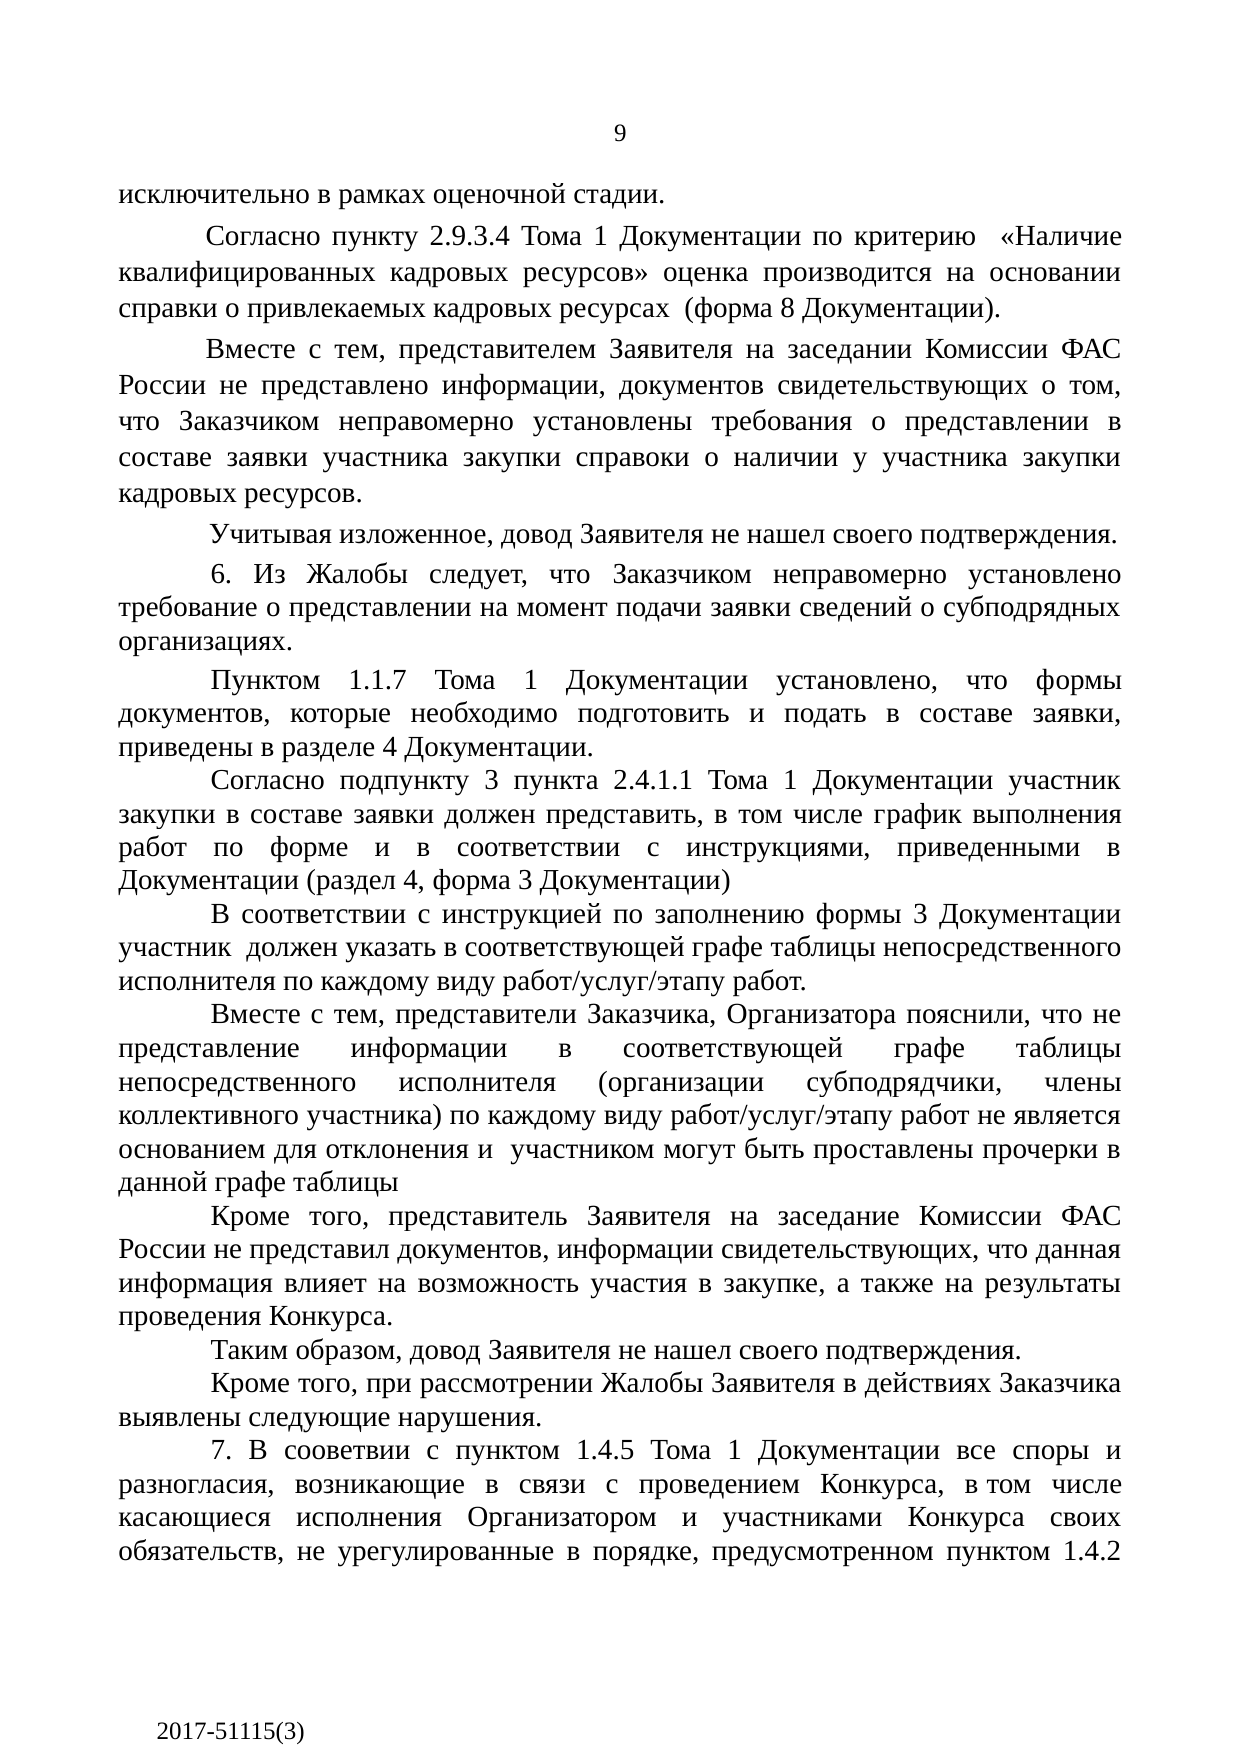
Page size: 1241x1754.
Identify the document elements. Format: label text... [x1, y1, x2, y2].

text 6. Из Жалобы следует, что Заказчиком неправомерно установлено требование о представлении на момент подачи заявки сведений о субподрядных организациях. [118, 556, 1122, 656]
text Кроме того, при рассмотрении Жалобы Заявителя в действиях Заказчика выявлены следующие нарушения. [118, 1365, 1122, 1432]
text Вместе с тем, представителем Заявителя на заседании Комиссии ФАС России не представлено информации, документов свидетельствующих о том, что Заказчиком неправомерно установлены требования о представлении в составе заявки участника закупки справоки о наличии у участника закупки кадровых ресурсов. [118, 332, 1122, 508]
text Согласно подпункту 3 пункта 2.4.1.1 Тома 1 Документации участник закупки в составе заявки должен представить, в том числе график выполнения работ по форме и в соответствии с инструкциями, приведенными в Документации (раздел 4, форма 3 Документации) [118, 763, 1122, 896]
text Таким образом, довод Заявителя не нашел своего подтверждения. [118, 1332, 1122, 1365]
text Пунктом 1.1.7 Тома 1 Документации установлено, что формы документов, которые необходимо подготовить и подать в составе заявки, приведены в разделе 4 Документации. [118, 662, 1122, 763]
text 7. В сооветвии с пунктом 1.4.5 Тома 1 Документации все споры и разногласия, возникающие в связи с проведением Конкурса, в том числе касающиеся исполнения Организатором и участниками Конкурса своих обязательств, не урегулированные в порядке, предусмотренном пунктом 1.4.2 [118, 1432, 1122, 1567]
text Согласно пункту 2.9.3.4 Тома 1 Документации по критерию «Наличие квалифицированных кадровых ресурсов» оценка производится на основании справки о привлекаемых кадровых ресурсах (форма 8 Документации). [118, 218, 1122, 323]
text Кроме того, представитель Заявителя на заседание Комиссии ФАС России не представил документов, информации свидетельствующих, что данная информация влияет на возможность участия в закупке, а также на результаты проведения Конкурса. [118, 1198, 1122, 1332]
text Учитывая изложенное, довод Заявителя не нашел своего подтверждения. [118, 517, 1122, 550]
text исключительно в рамках оценочной стадии. [118, 176, 1122, 210]
text Вместе с тем, представители Заказчика, Организатора пояснили, что не представление информации в соответствующей графе таблицы непосредственного исполнителя (организации субподрядчики, члены коллективного участника) по каждому виду работ/услуг/этапу работ не является основанием для отклонения и участником могут быть проставлены прочерки в данной графе таблицы [118, 997, 1122, 1198]
text В соответствии с инструкцией по заполнению формы 3 Документации участник должен указать в соответствующей графе таблицы непосредственного исполнителя по каждому виду работ/услуг/этапу работ. [118, 896, 1122, 997]
